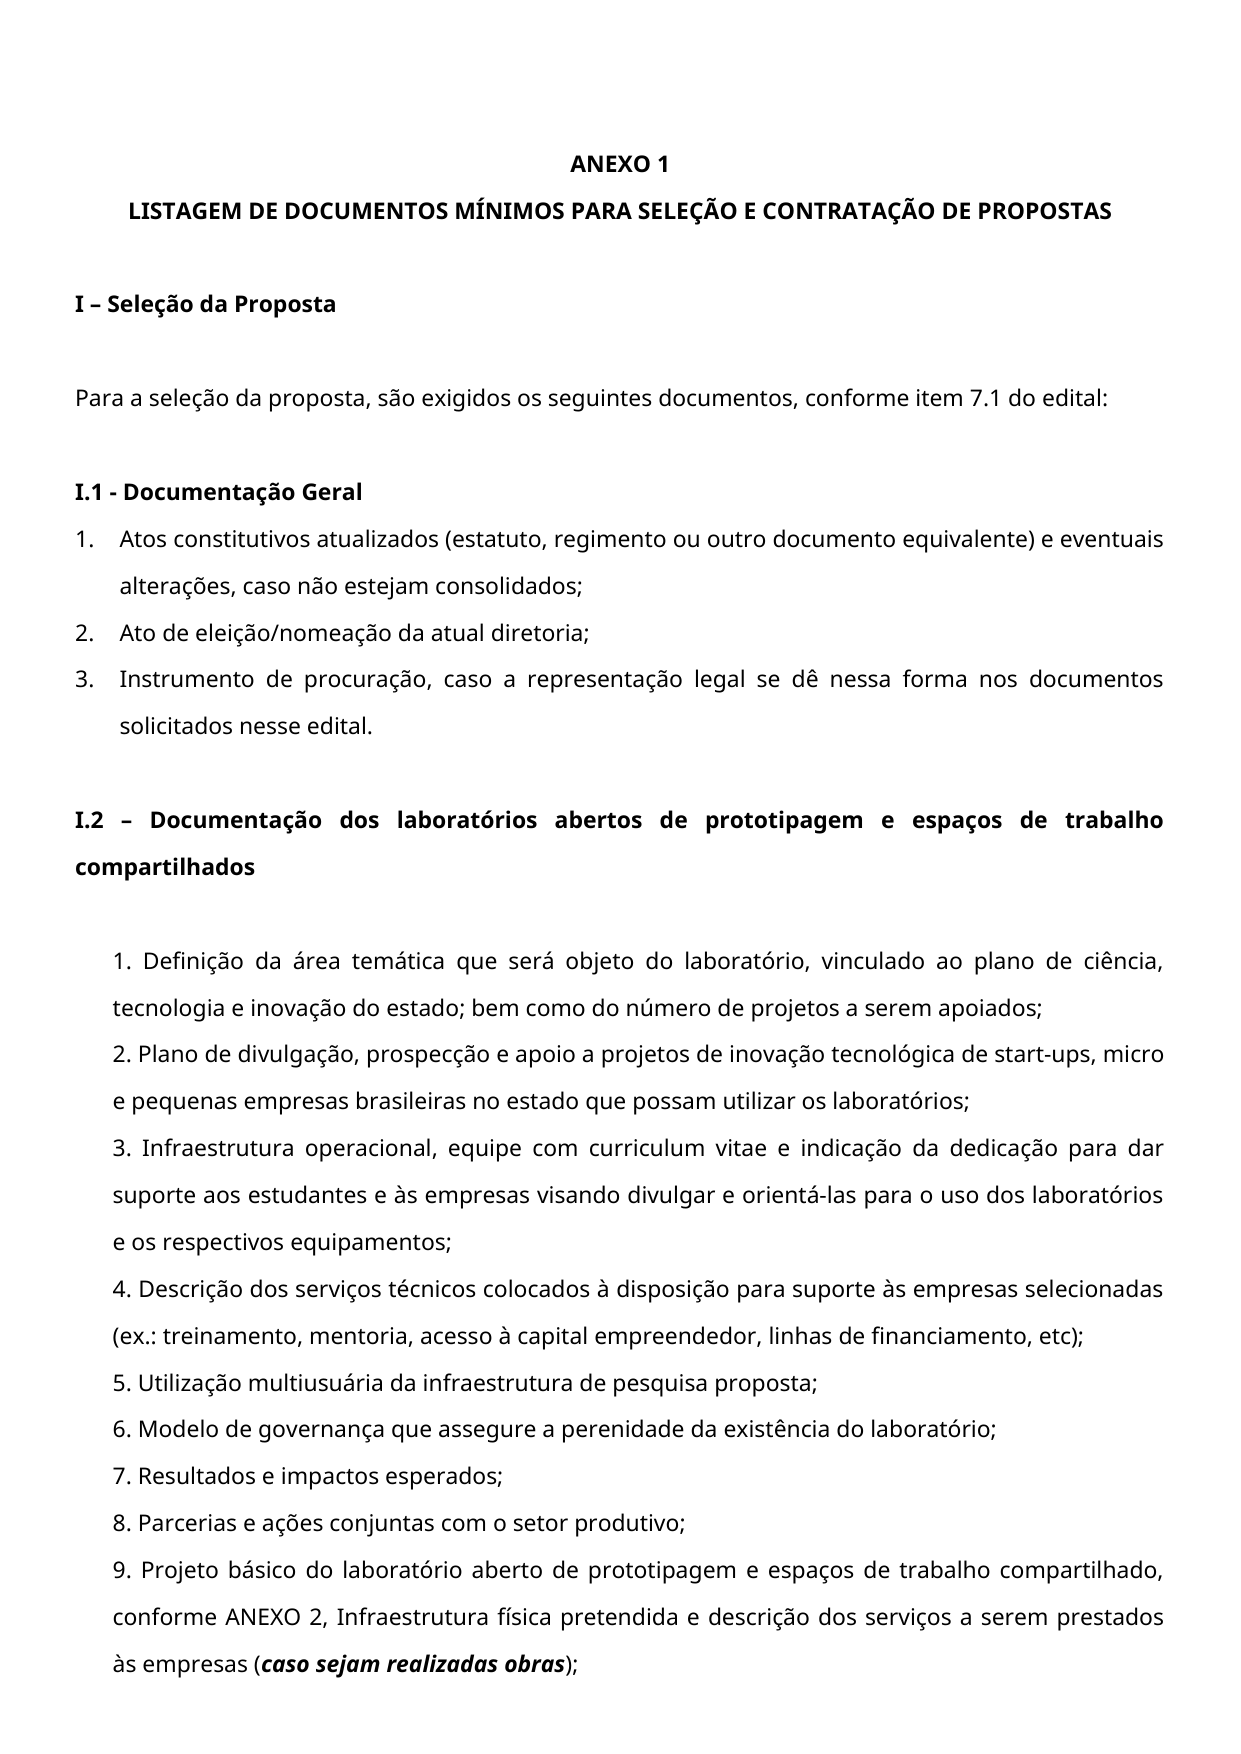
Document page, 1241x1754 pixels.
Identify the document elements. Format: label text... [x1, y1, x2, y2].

text I – Seleção da Proposta [75, 288, 1165, 320]
text 2. Plano de divulgação, prospecção e apoio a projetos de inovação tecnológica de start-ups, micro e pequenas empresas brasileiras no estado que possam utilizar os laboratórios; [112, 1038, 1165, 1117]
list Ato de eleição/nomeação da atual diretoria; [75, 617, 1165, 648]
text 9. Projeto básico do laboratório aberto de prototipagem e espaços de trabalho compartilhado, conforme ANEXO 2, Infraestrutura física pretendida e descrição dos serviços a serem prestados às empresas (caso sejam realizadas obras); [112, 1554, 1165, 1679]
text 7. Resultados e impactos esperados; [112, 1460, 1165, 1492]
text LISTAGEM DE DOCUMENTOS MÍNIMOS PARA SELEÇÃO E CONTRATAÇÃO DE PROPOSTAS [75, 195, 1165, 226]
text 4. Descrição dos serviços técnicos colocados à disposição para suporte às empresas selecionadas (ex.: treinamento, mentoria, acesso à capital empreendedor, linhas de financiamento, etc); [112, 1273, 1165, 1351]
list Atos constitutivos atualizados (estatuto, regimento ou outro documento equivalente) e eventuais alterações, caso não estejam consolidados; [75, 523, 1165, 601]
text I.2 – Documentação dos laboratórios abertos de prototipagem e espaços de trabalho compartilhados [75, 804, 1165, 882]
text 5. Utilização multiusuária da infraestrutura de pesquisa proposta; [112, 1367, 1165, 1398]
text 6. Modelo de governança que assegure a perenidade da existência do laboratório; [112, 1413, 1165, 1445]
text I.1 - Documentação Geral [75, 476, 1165, 507]
text 3. Infraestrutura operacional, equipe com curriculum vitae e indicação da dedicação para dar suporte aos estudantes e às empresas visando divulgar e orientá-las para o uso dos laboratórios e os respectivos equipamentos; [112, 1132, 1165, 1257]
list Instrumento de procuração, caso a representação legal se dê nessa forma nos documentos solicitados nesse edital. [75, 663, 1165, 742]
text Para a seleção da proposta, são exigidos os seguintes documentos, conforme item 7.1 do edital: [75, 382, 1165, 413]
text 1. Definição da área temática que será objeto do laboratório, vinculado ao plano de ciência, tecnologia e inovação do estado; bem como do número de projetos a serem apoiados; [112, 945, 1165, 1023]
text 8. Parcerias e ações conjuntas com o setor produtivo; [112, 1507, 1165, 1538]
text ANEXO 1 [75, 148, 1165, 179]
